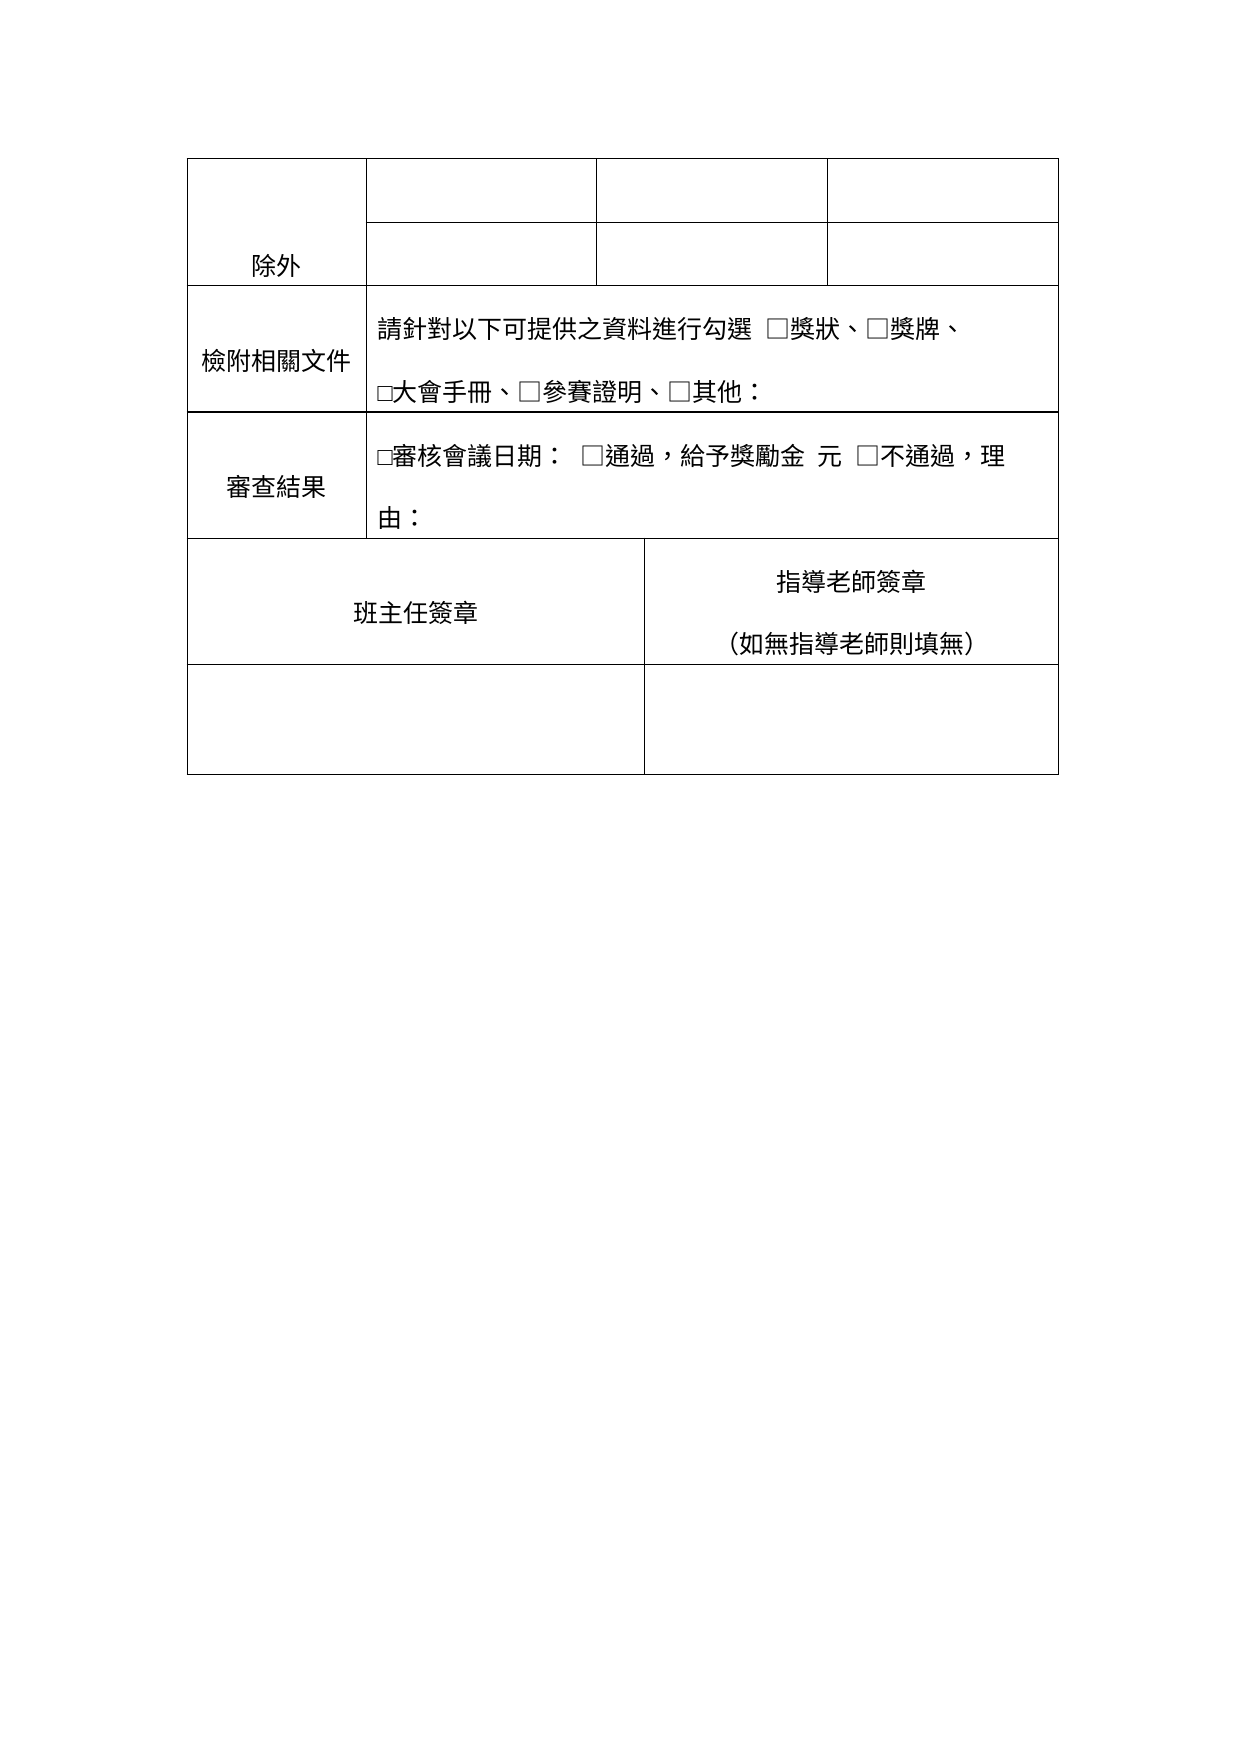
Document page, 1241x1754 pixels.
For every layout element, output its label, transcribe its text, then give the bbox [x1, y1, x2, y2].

table_cell [367, 159, 596, 222]
table_cell 審查結果 [188, 413, 366, 537]
table_cell 請針對以下可提供之資料進行勾選 □獎狀、□獎牌、 □大會手冊、□參賽證明、□其他： [367, 286, 1058, 411]
table_cell 班主任簽章 [188, 539, 644, 663]
table_cell [367, 223, 596, 285]
table_cell [597, 159, 827, 222]
table_cell [645, 665, 1058, 774]
table_cell [828, 223, 1058, 285]
table_cell 除外 [188, 159, 366, 285]
table_cell □審核會議日期： □通過，給予獎勵金 元 □不通過，理由： [367, 413, 1058, 537]
table_cell 檢附相關文件 [188, 286, 366, 411]
table_cell [597, 223, 827, 285]
table_cell [188, 665, 644, 774]
table_cell 指導老師簽章 （如無指導老師則填無） [645, 539, 1058, 663]
table_cell [828, 159, 1058, 222]
